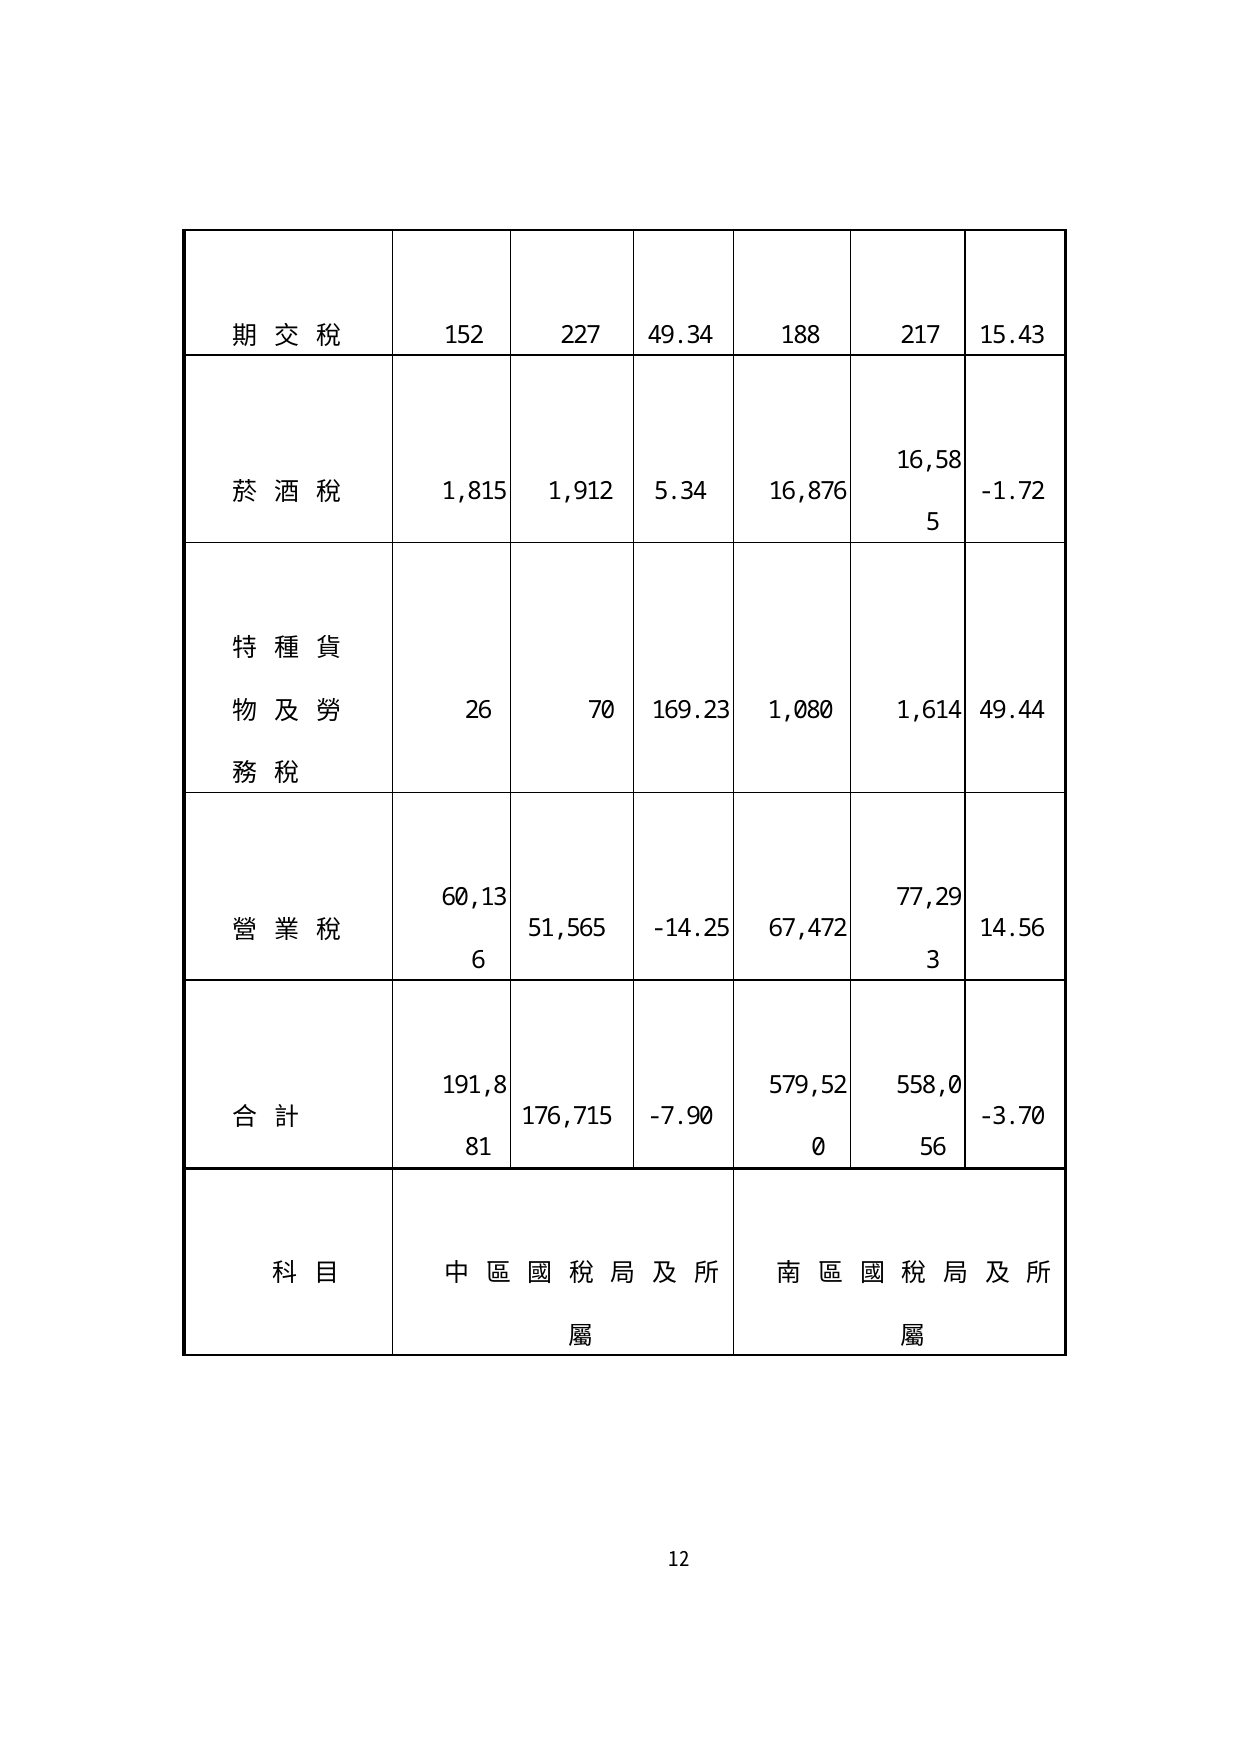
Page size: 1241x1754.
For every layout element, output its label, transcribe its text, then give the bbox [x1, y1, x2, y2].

table_cell 合計 [186, 981, 392, 1167]
table_cell 67,472 [734, 793, 850, 979]
table_cell 217 [851, 231, 964, 354]
table_cell 227 [511, 231, 633, 354]
table_cell 152 [393, 231, 510, 354]
table_cell 16,585 [851, 356, 964, 542]
table_cell 1,912 [511, 356, 633, 542]
table_cell 1,614 [851, 543, 964, 792]
table_cell 15.43 [966, 231, 1064, 354]
table_cell 14.56 [966, 793, 1064, 979]
table_cell 科目 [186, 1170, 392, 1354]
table_cell 51,565 [511, 793, 633, 979]
table_cell 191,881 [393, 981, 510, 1167]
table_cell -14.25 [634, 793, 733, 979]
table_cell 營業稅 [186, 793, 392, 979]
table_cell 5.34 [634, 356, 733, 542]
table_cell -1.72 [966, 356, 1064, 542]
table_cell 77,293 [851, 793, 964, 979]
table_cell 期交稅 [186, 231, 392, 354]
table_cell 169.23 [634, 543, 733, 792]
table_cell 49.34 [634, 231, 733, 354]
table_cell 南區國稅局及所屬 [734, 1170, 1064, 1354]
table_cell 中區國稅局及所屬 [393, 1170, 733, 1354]
table_cell 1,815 [393, 356, 510, 542]
table_cell 60,136 [393, 793, 510, 979]
table_cell 26 [393, 543, 510, 792]
table_cell 70 [511, 543, 633, 792]
table_cell 558,056 [851, 981, 964, 1167]
table_cell -7.90 [634, 981, 733, 1167]
table_cell -3.70 [966, 981, 1064, 1167]
table_cell 16,876 [734, 356, 850, 542]
table_cell 菸酒稅 [186, 356, 392, 542]
table_cell 49.44 [966, 543, 1064, 792]
table_cell 特種貨物及勞務稅 [186, 543, 392, 792]
table_cell 579,520 [734, 981, 850, 1167]
table_cell 188 [734, 231, 850, 354]
table_cell 1,080 [734, 543, 850, 792]
table_cell 176,715 [511, 981, 633, 1167]
